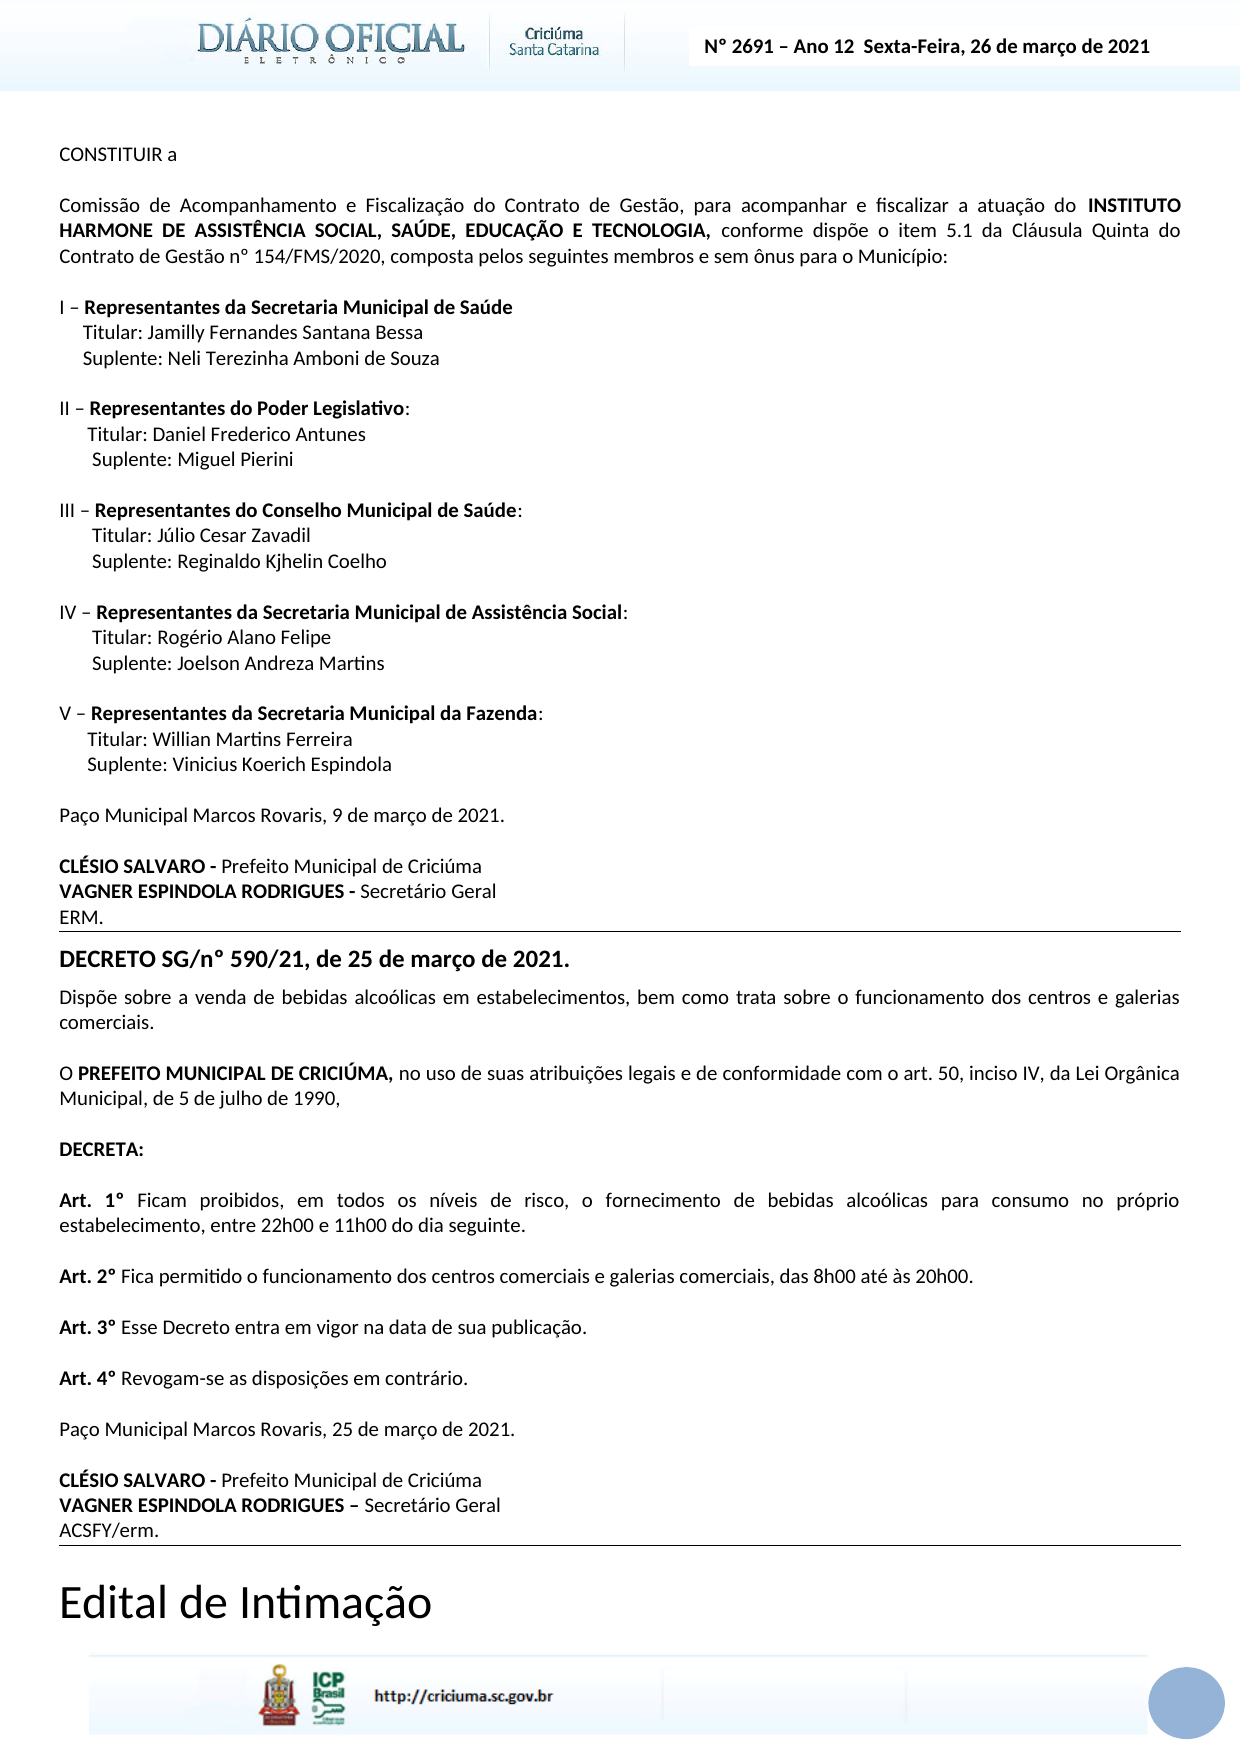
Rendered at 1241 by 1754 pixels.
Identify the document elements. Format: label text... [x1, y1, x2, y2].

text Art. 3º Esse Decreto entra em vigor na data de sua publicação. [59, 1314, 1181, 1340]
text Art. 2º Fica permitido o funcionamento dos centros comerciais e galerias comerciais, das 8h00 até às 20h00. [59, 1263, 1181, 1289]
text Art. 1º Ficam proibidos, em todos os níveis de risco, o fornecimento de bebidas alcoólicas para consumo no próprio estabelecimento, entre 22h00 e 11h00 do dia seguinte. [59, 1187, 1181, 1238]
text IV – Representantes da Secretaria Municipal de Assistência Social: [59, 599, 1181, 624]
text Titular: Daniel Frederico Antunes [59, 421, 1181, 446]
text V – Representantes da Secretaria Municipal da Fazenda: [59, 701, 1181, 726]
text Paço Municipal Marcos Rovaris, 9 de março de 2021. [59, 802, 1181, 828]
text III – Representantes do Conselho Municipal de Saúde: [59, 497, 1181, 523]
text CONSTITUIR a [59, 141, 1181, 167]
text DECRETA: [59, 1136, 1181, 1162]
text Comissão de Acompanhamento e Fiscalização do Contrato de Gestão, para acompanhar e fiscalizar a atuação do INSTITUTO HARMONE DE ASSISTÊNCIA SOCIAL, SAÚDE, EDUCAÇÃO E TECNOLOGIA, conforme dispõe o item 5.1 da Cláusula Quinta do Contrato de Gestão nº 154/FMS/2020, composta pelos seguintes membros e sem ônus para o Município: [59, 192, 1181, 268]
text Edital de Intimação [59, 1572, 1181, 1630]
text Art. 4º Revogam-se as disposições em contrário. [59, 1365, 1181, 1391]
text O PREFEITO MUNICIPAL DE CRICIÚMA, no uso de suas atribuições legais e de conformidade com o art. 50, inciso IV, da Lei Orgânica Municipal, de 5 de julho de 1990, [59, 1060, 1181, 1111]
text I – Representantes da Secretaria Municipal de Saúde [59, 294, 1181, 319]
text ACSFY/erm. [59, 1518, 1181, 1545]
text Titular: Willian Martins Ferreira [59, 726, 1181, 751]
text Paço Municipal Marcos Rovaris, 25 de março de 2021. [59, 1416, 1181, 1441]
text CLÉSIO SALVARO - Prefeito Municipal de Criciúma [59, 1467, 1181, 1492]
text Titular: Jamilly Fernandes Santana Bessa [59, 319, 1181, 345]
text DECRETO SG/nº 590/21, de 25 de março de 2021. [59, 943, 1181, 973]
text ERM. [59, 904, 1181, 931]
text VAGNER ESPINDOLA RODRIGUES – Secretário Geral [59, 1492, 1181, 1518]
text Titular: Rogério Alano Felipe [59, 624, 1181, 650]
text II – Representantes do Poder Legislativo: [59, 396, 1181, 421]
text Titular: Júlio Cesar Zavadil [59, 523, 1181, 548]
text Suplente: Reginaldo Kjhelin Coelho [59, 548, 1181, 573]
text VAGNER ESPINDOLA RODRIGUES - Secretário Geral [59, 878, 1181, 904]
text CLÉSIO SALVARO - Prefeito Municipal de Criciúma [59, 853, 1181, 878]
text Suplente: Miguel Pierini [59, 446, 1181, 472]
text Suplente: Joelson Andreza Martins [59, 650, 1181, 675]
text Dispõe sobre a venda de bebidas alcoólicas em estabelecimentos, bem como trata sobre o funcionamento dos centros e galerias comerciais. [59, 984, 1181, 1035]
text Suplente: Vinicius Koerich Espindola [59, 751, 1181, 777]
text Suplente: Neli Terezinha Amboni de Souza [59, 345, 1181, 370]
